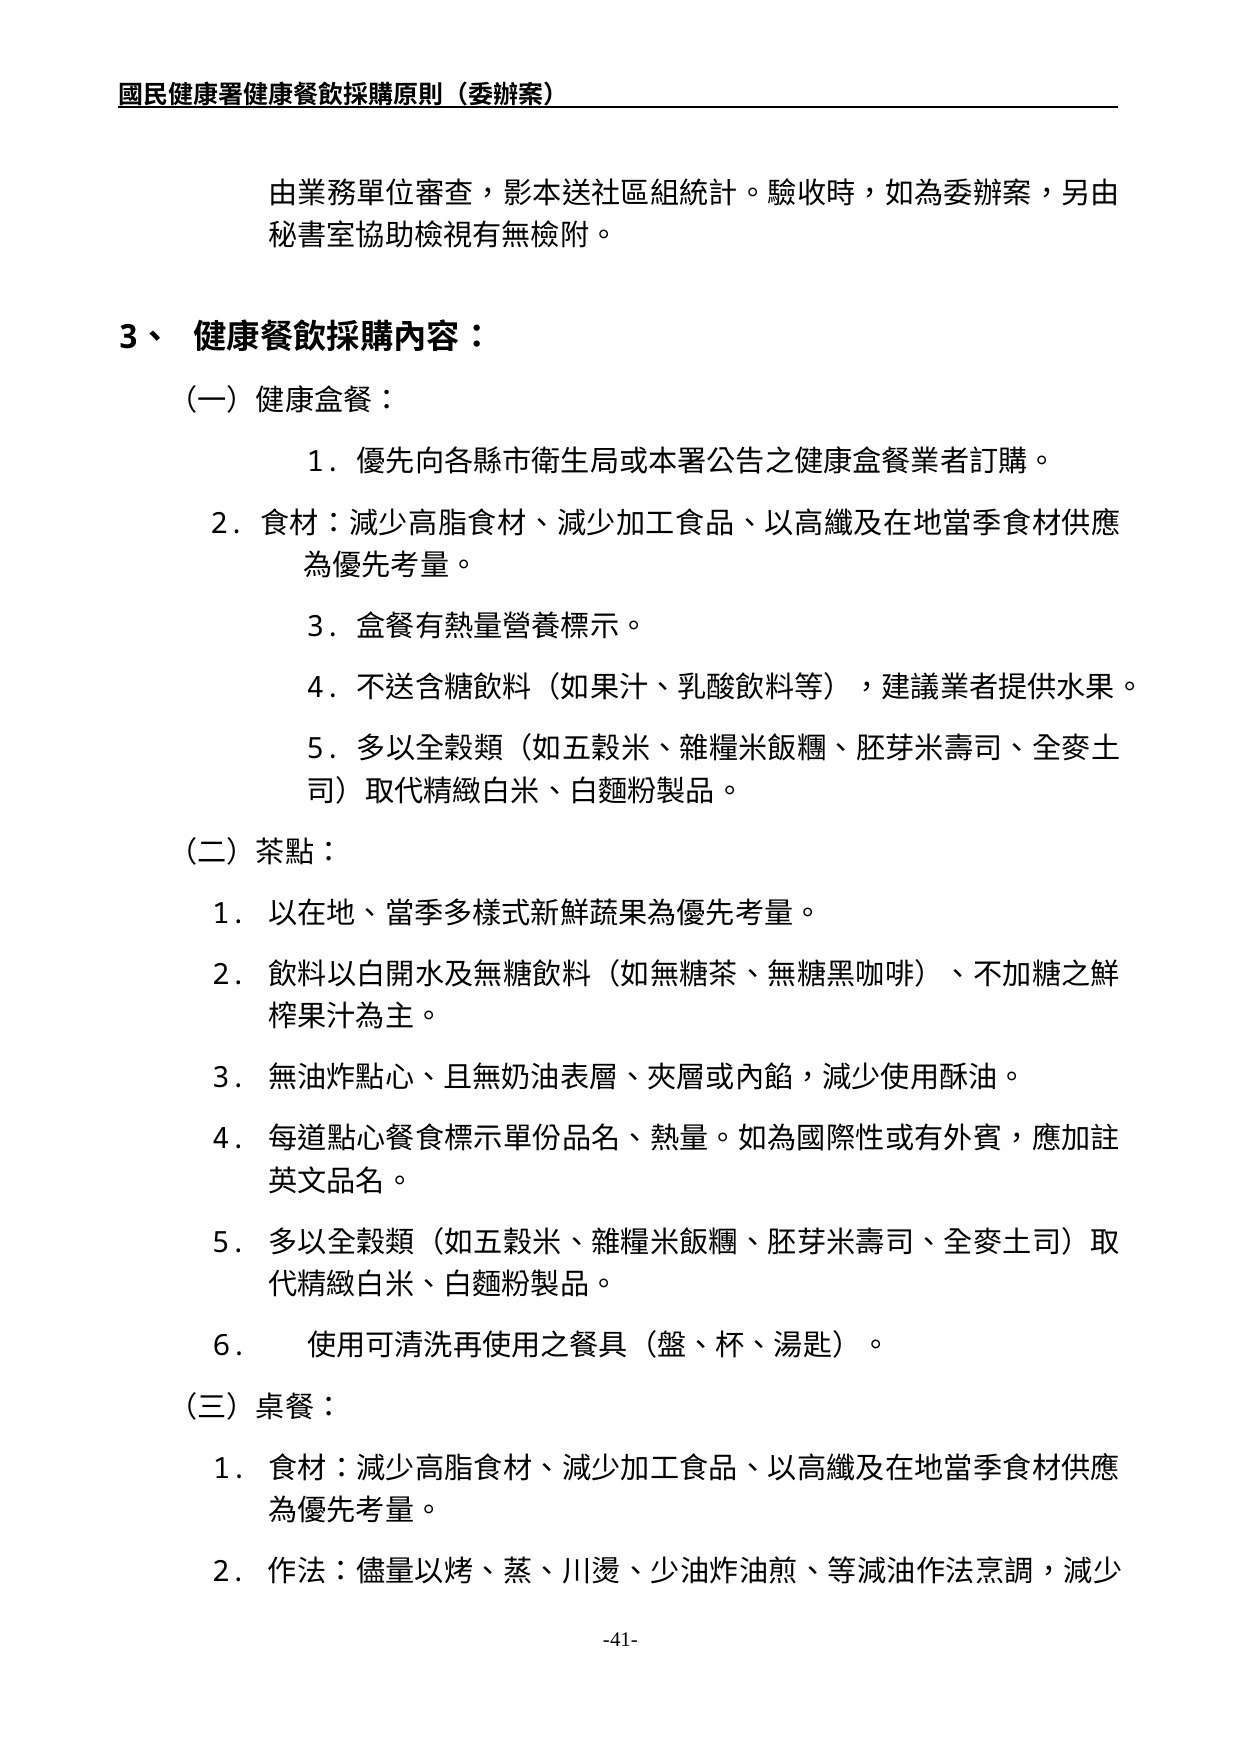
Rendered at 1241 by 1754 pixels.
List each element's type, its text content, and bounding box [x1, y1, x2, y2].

text （一）健康盒餐： [118, 377, 1122, 419]
list 作法：儘量以烤、蒸、川燙、少油炸油煎、等減油作法烹調，減少 [212, 1548, 1122, 1590]
list 飲料以白開水及無糖飲料（如無糖茶、無糖黑咖啡）、不加糖之鮮榨果汁為主。 [212, 951, 1122, 1035]
list 食材：減少高脂食材、減少加工食品、以高纖及在地當季食材供應為優先考量。 [213, 1444, 1122, 1529]
list 食材：減少高脂食材、減少加工食品、以高纖及在地當季食材供應為優先考量。 [210, 499, 1122, 584]
list 以在地、當季多樣式新鮮蔬果為優先考量。 [212, 889, 1122, 932]
list 無油炸點心、且無奶油表層、夾層或內餡，減少使用酥油。 [212, 1054, 1122, 1096]
list 健康餐飲採購內容： [118, 310, 1122, 358]
list 使用可清洗再使用之餐具（盤、杯、湯匙）。 [213, 1322, 1122, 1364]
list 多以全穀類（如五穀米、雜糧米飯糰、胚芽米壽司、全麥土司）取代精緻白米、白麵粉製品。 [306, 725, 1122, 809]
text （二）茶點： [118, 828, 1122, 871]
list 優先向各縣市衛生局或本署公告之健康盒餐業者訂購。 [306, 438, 1122, 480]
list 盒餐有熱量營養標示。 [306, 603, 1122, 645]
list 每道點心餐食標示單份品名、熱量。如為國際性或有外賓，應加註英文品名。 [212, 1115, 1122, 1200]
list 多以全穀類（如五穀米、雜糧米飯糰、胚芽米壽司、全麥土司）取代精緻白米、白麵粉製品。 [212, 1218, 1122, 1303]
text （三）桌餐： [118, 1383, 1122, 1425]
list 受委託或補助單位自行填寫查核表，並製作茶點標示卡或桌餐餐卡，於現場拍攝照片，視辦理時間，於期中、期末報告時併附於報告，由業務單位審查，影本送社區組統計。驗收時，如為委辦案，另由秘書室協助檢視有無檢附。 [213, 169, 1122, 254]
list 不送含糖飲料（如果汁、乳酸飲料等），建議業者提供水果。 [306, 664, 1122, 706]
